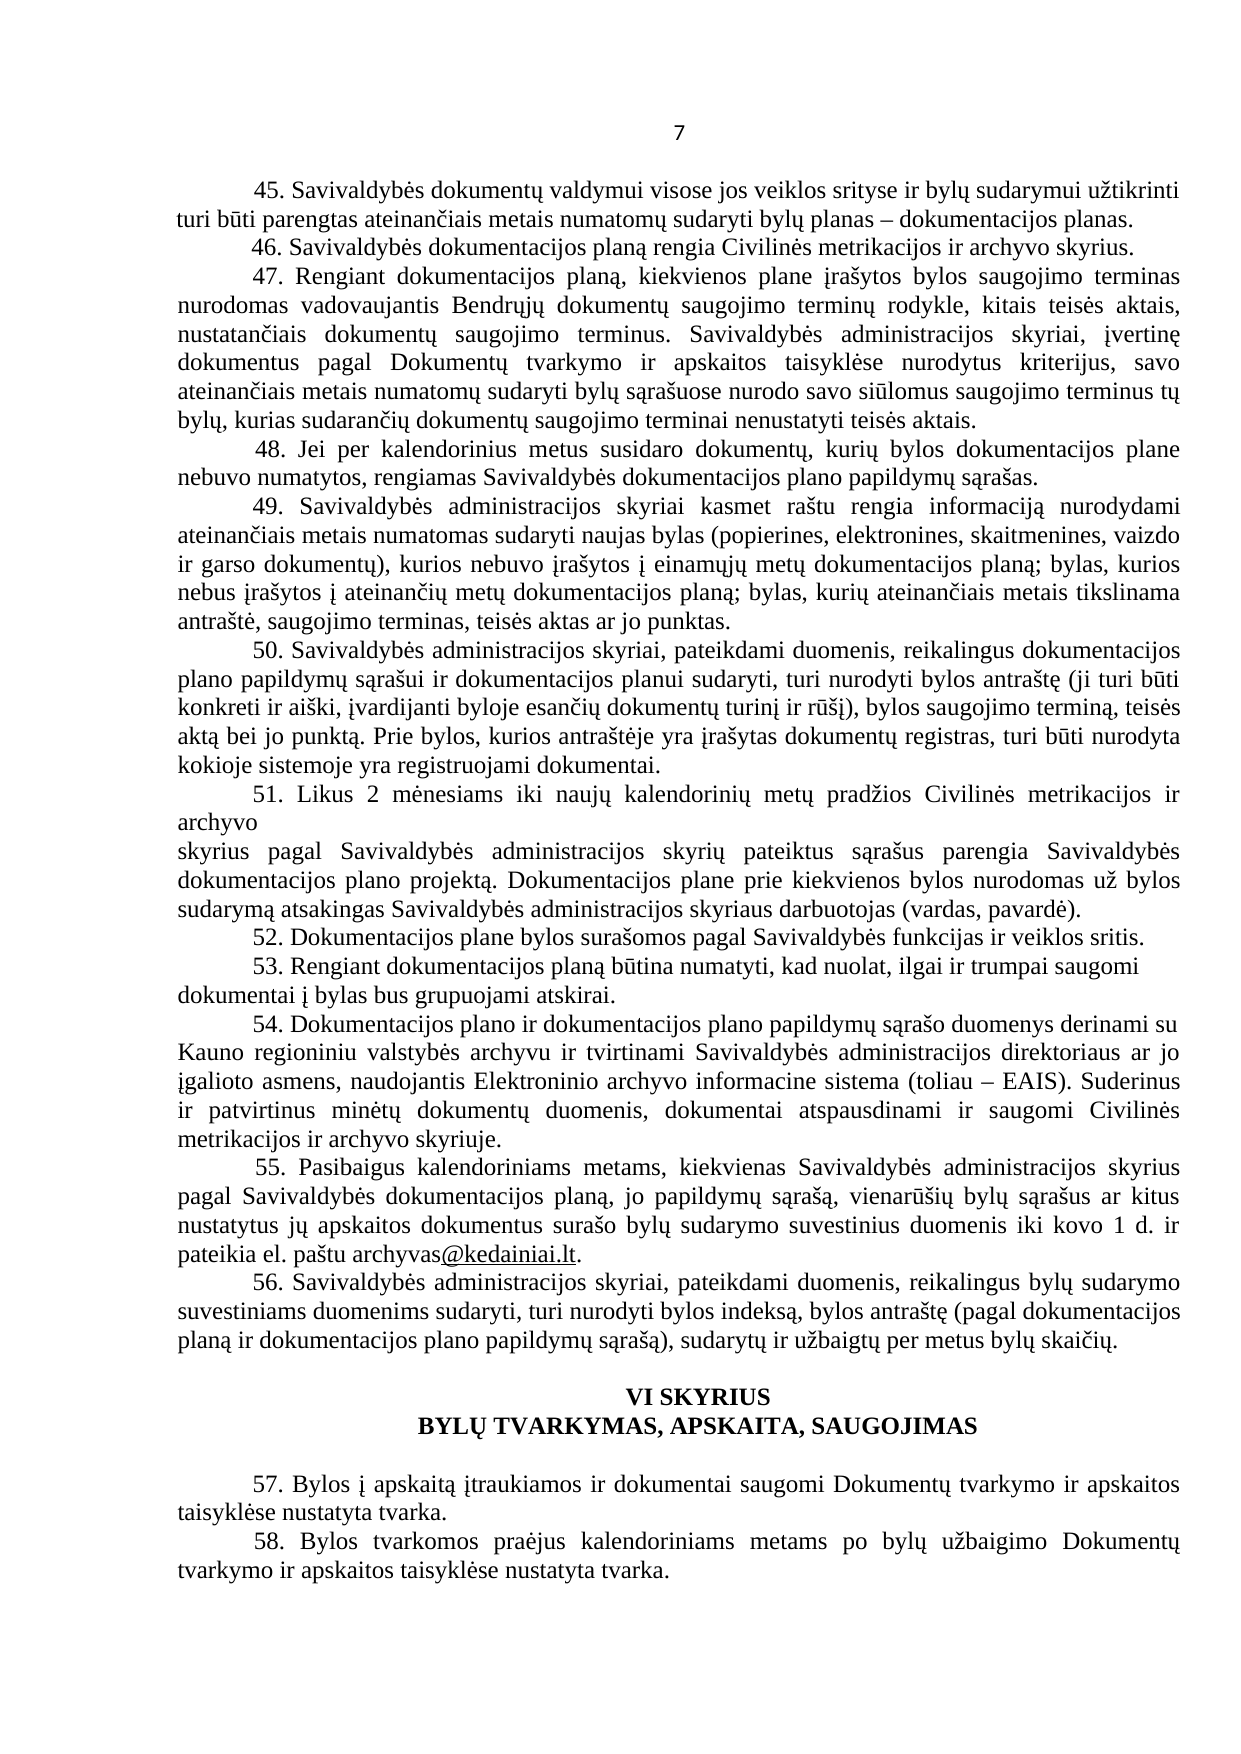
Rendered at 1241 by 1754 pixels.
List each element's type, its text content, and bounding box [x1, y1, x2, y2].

text BYLŲ TVARKYMAS, APSKAITA, SAUGOJIMAS [215, 1411, 1181, 1440]
text 53. Rengiant dokumentacijos planą būtina numatyti, kad nuolat, ilgai ir trumpai saugomi [177, 951, 1181, 980]
text Kauno regioniniu valstybės archyvu ir tvirtinami Savivaldybės administracijos direktoriaus ar jo įgalioto asmens, naudojantis Elektroninio archyvo informacine sistema (toliau – EAIS). Suderinus ir patvirtinus minėtų dokumentų duomenis, dokumentai atspausdinami ir saugomi Civilinės metrikacijos ir archyvo skyriuje. [177, 1037, 1181, 1152]
text turi būti parengtas ateinančiais metais numatomų sudaryti bylų planas – dokumentacijos planas. [176, 204, 1181, 232]
text dokumentai į bylas bus grupuojami atskirai. [177, 980, 1181, 1009]
text 50. Savivaldybės administracijos skyriai, pateikdami duomenis, reikalingus dokumentacijos plano papildymų sąrašui ir dokumentacijos planui sudaryti, turi nurodyti bylos antraštę (ji turi būti konkreti ir aiški, įvardijanti byloje esančių dokumentų turinį ir rūšį), bylos saugojimo terminą, teisės aktą bei jo punktą. Prie bylos, kurios antraštėje yra įrašytas dokumentų registras, turi būti nurodyta kokioje sistemoje yra registruojami dokumentai. [177, 635, 1181, 779]
text 58. Bylos tvarkomos praėjus kalendoriniams metams po bylų užbaigimo Dokumentų tvarkymo ir apskaitos taisyklėse nustatyta tvarka. [177, 1526, 1181, 1584]
text 57. Bylos į apskaitą įtraukiamos ir dokumentai saugomi Dokumentų tvarkymo ir apskaitos taisyklėse nustatyta tvarka. [177, 1469, 1181, 1526]
text 47. Rengiant dokumentacijos planą, kiekvienos plane įrašytos bylos saugojimo terminas nurodomas vadovaujantis Bendrųjų dokumentų saugojimo terminų rodykle, kitais teisės aktais, nustatančiais dokumentų saugojimo terminus. Savivaldybės administracijos skyriai, įvertinę dokumentus pagal Dokumentų tvarkymo ir apskaitos taisyklėse nurodytus kriterijus, savo ateinančiais metais numatomų sudaryti bylų sąrašuose nurodo savo siūlomus saugojimo terminus tų bylų, kurias sudarančių dokumentų saugojimo terminai nenustatyti teisės aktais. [177, 261, 1181, 434]
text 55. Pasibaigus kalendoriniams metams, kiekvienas Savivaldybės administracijos skyrius pagal Savivaldybės dokumentacijos planą, jo papildymų sąrašą, vienarūšių bylų sąrašus ar kitus nustatytus jų apskaitos dokumentus surašo bylų sudarymo suvestinius duomenis iki kovo 1 d. ir pateikia el. paštu archyvas@kedainiai.lt. [177, 1152, 1181, 1267]
text 45. Savivaldybės dokumentų valdymui visose jos veiklos srityse ir bylų sudarymui užtikrinti [215, 175, 1181, 204]
text 51. Likus 2 mėnesiams iki naujų kalendorinių metų pradžios Civilinės metrikacijos ir archyvo [177, 779, 1181, 836]
text 56. Savivaldybės administracijos skyriai, pateikdami duomenis, reikalingus bylų sudarymo suvestiniams duomenims sudaryti, turi nurodyti bylos indeksą, bylos antraštę (pagal dokumentacijos planą ir dokumentacijos plano papildymų sąrašą), sudarytų ir užbaigtų per metus bylų skaičių. [177, 1267, 1181, 1354]
text skyrius pagal Savivaldybės administracijos skyrių pateiktus sąrašus parengia Savivaldybės dokumentacijos plano projektą. Dokumentacijos plane prie kiekvienos bylos nurodomas už bylos sudarymą atsakingas Savivaldybės administracijos skyriaus darbuotojas (vardas, pavardė). [177, 836, 1181, 922]
text 46. Savivaldybės dokumentacijos planą rengia Civilinės metrikacijos ir archyvo skyrius. [251, 232, 1181, 261]
text 48. Jei per kalendorinius metus susidaro dokumentų, kurių bylos dokumentacijos plane nebuvo numatytos, rengiamas Savivaldybės dokumentacijos plano papildymų sąrašas. [177, 434, 1181, 491]
text 54. Dokumentacijos plano ir dokumentacijos plano papildymų sąrašo duomenys derinami su [252, 1009, 1181, 1037]
text 52. Dokumentacijos plane bylos surašomos pagal Savivaldybės funkcijas ir veiklos sritis. [177, 922, 1181, 951]
text 49. Savivaldybės administracijos skyriai kasmet raštu rengia informaciją nurodydami ateinančiais metais numatomas sudaryti naujas bylas (popierines, elektronines, skaitmenines, vaizdo ir garso dokumentų), kurios nebuvo įrašytos į einamųjų metų dokumentacijos planą; bylas, kurios nebus įrašytos į ateinančių metų dokumentacijos planą; bylas, kurių ateinančiais metais tikslinama antraštė, saugojimo terminas, teisės aktas ar jo punktas. [177, 491, 1181, 635]
text VI SKYRIUS [215, 1382, 1181, 1411]
